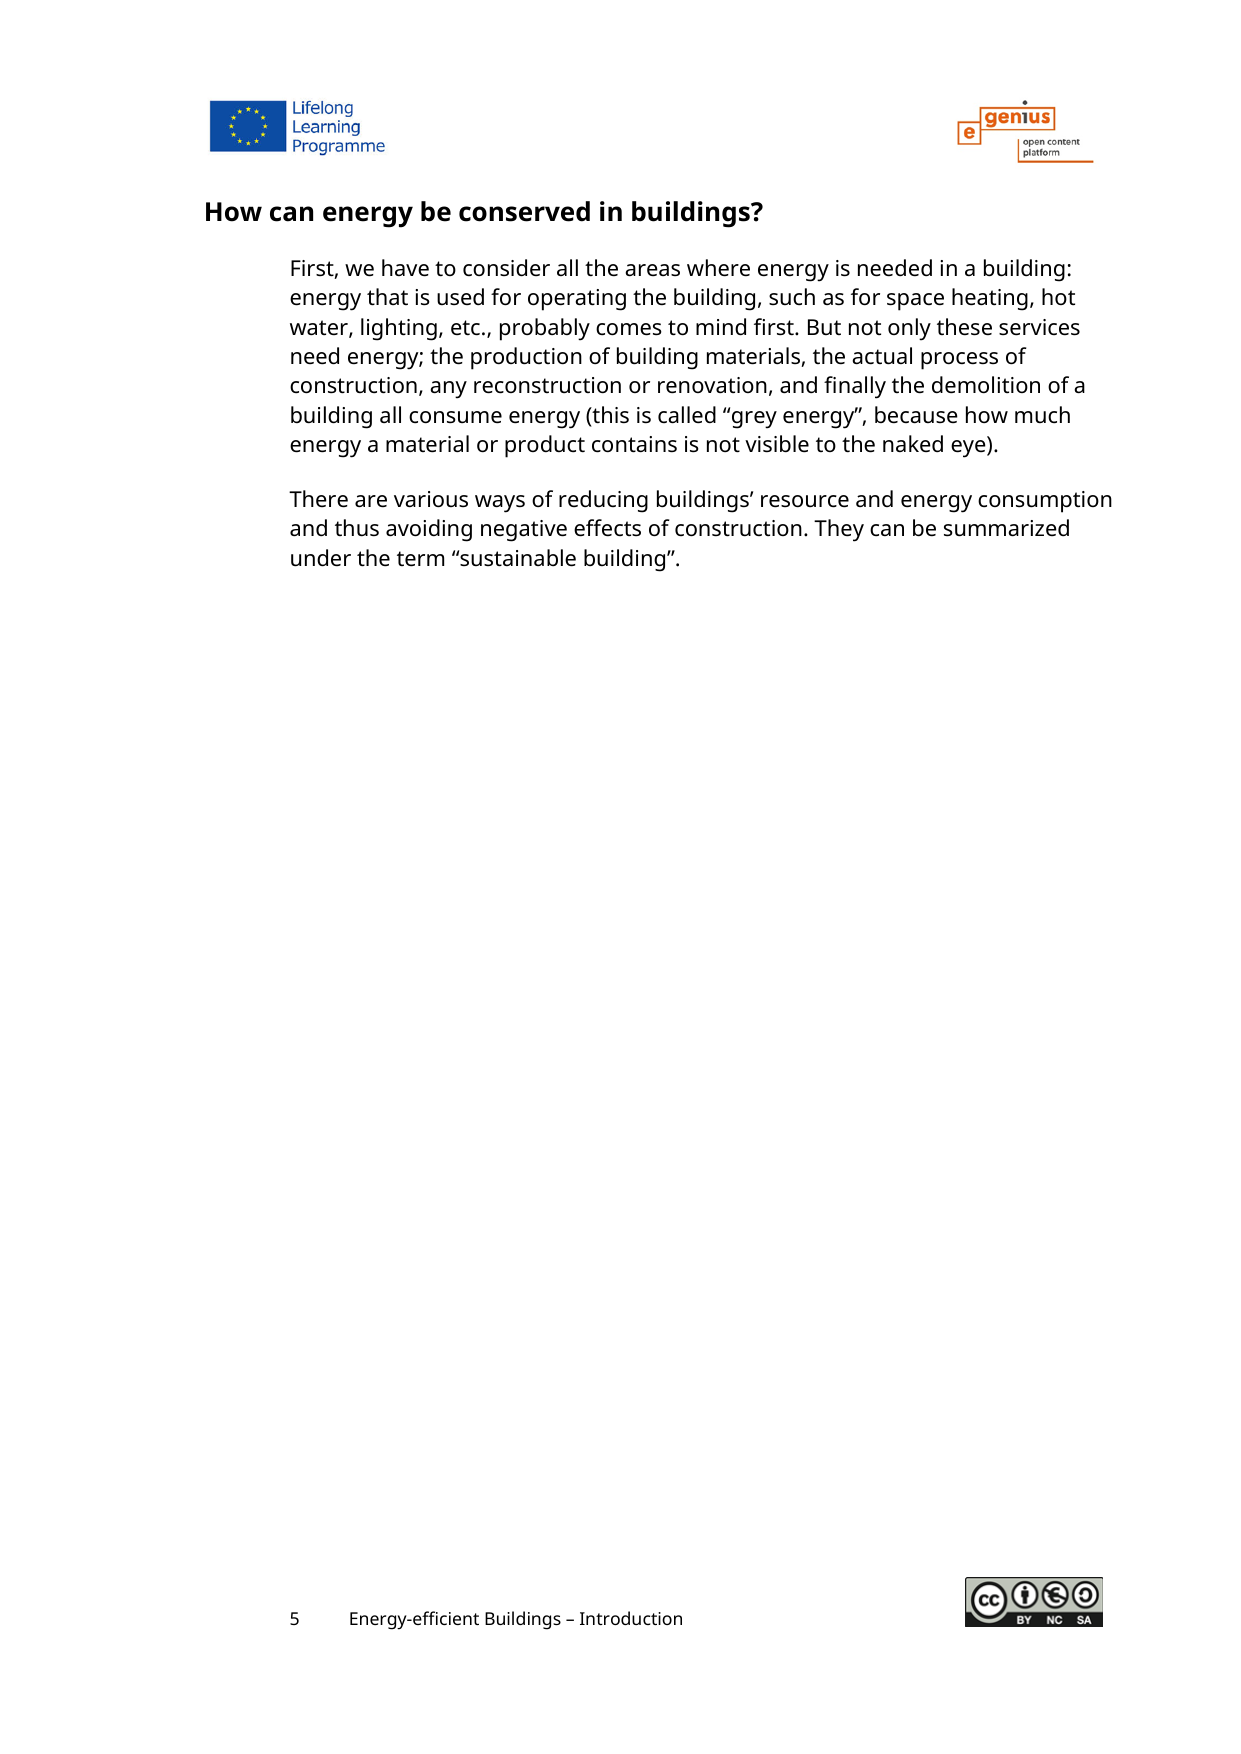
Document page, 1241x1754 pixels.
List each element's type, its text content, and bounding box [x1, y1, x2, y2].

text First, we have to consider all the areas where energy is needed in a building: energy that is used for operating the building, such as for space heating, hot water, lighting, etc., probably comes to mind first. But not only these services need energy; the production of building materials, the actual process of construction, any reconstruction or renovation, and finally the demolition of a building all consume energy (this is called “grey energy”, because how much energy a material or product contains is not visible to the naked eye). [289, 252, 1119, 459]
subtitle How can energy be conserved in buildings? [204, 198, 1119, 227]
text There are various ways of reducing buildings’ resource and energy consumption and thus avoiding negative effects of construction. They can be summarized under the term “sustainable building”. [289, 484, 1119, 572]
